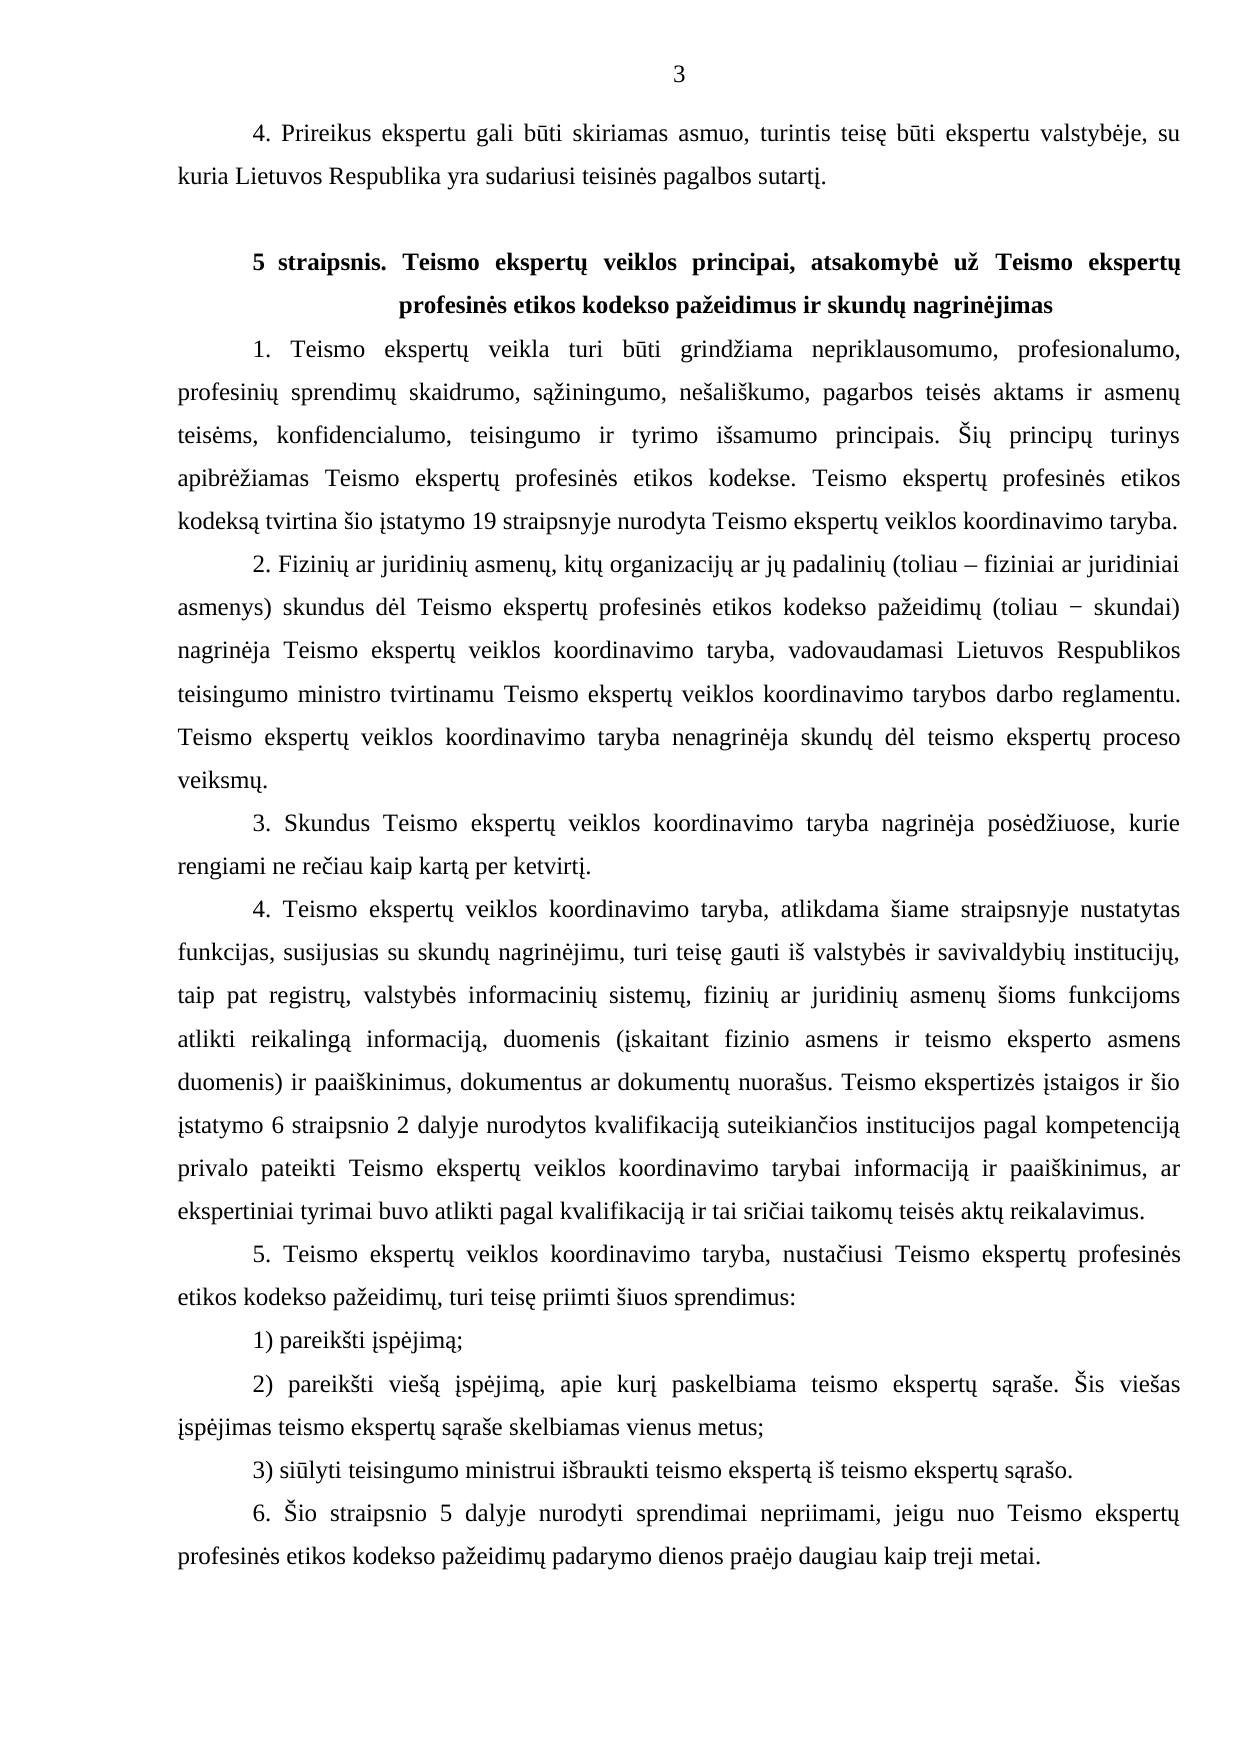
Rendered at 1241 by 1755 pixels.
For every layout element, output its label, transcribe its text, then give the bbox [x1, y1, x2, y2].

text 2. Fizinių ar juridinių asmenų, kitų organizacijų ar jų padalinių (toliau – fiziniai ar juridiniai asmenys) skundus dėl Teismo ekspertų profesinės etikos kodekso pažeidimų (toliau − skundai) nagrinėja Teismo ekspertų veiklos koordinavimo taryba, vadovaudamasi Lietuvos Respublikos teisingumo ministro tvirtinamu Teismo ekspertų veiklos koordinavimo tarybos darbo reglamentu. Teismo ekspertų veiklos koordinavimo taryba nenagrinėja skundų dėl teismo ekspertų proceso veiksmų. [177, 549, 1181, 794]
text 5 straipsnis. Teismo ekspertų veiklos principai, atsakomybė už Teismo ekspertų profesinės etikos kodekso pažeidimus ir skundų nagrinėjimas [252, 247, 1181, 319]
text 1. Teismo ekspertų veikla turi būti grindžiama nepriklausomumo, profesionalumo, profesinių sprendimų skaidrumo, sąžiningumo, nešališkumo, pagarbos teisės aktams ir asmenų teisėms, konfidencialumo, teisingumo ir tyrimo išsamumo principais. Šių principų turinys apibrėžiamas Teismo ekspertų profesinės etikos kodekse. Teismo ekspertų profesinės etikos kodeksą tvirtina šio įstatymo 19 straipsnyje nurodyta Teismo ekspertų veiklos koordinavimo taryba. [177, 334, 1181, 535]
text 5. Teismo ekspertų veiklos koordinavimo taryba, nustačiusi Teismo ekspertų profesinės etikos kodekso pažeidimų, turi teisę priimti šiuos sprendimus: [177, 1239, 1181, 1311]
text 4. Prireikus ekspertu gali būti skiriamas asmuo, turintis teisę būti ekspertu valstybėje, su kuria Lietuvos Respublika yra sudariusi teisinės pagalbos sutartį. [177, 118, 1181, 190]
text 6. Šio straipsnio 5 dalyje nurodyti sprendimai nepriimami, jeigu nuo Teismo ekspertų profesinės etikos kodekso pažeidimų padarymo dienos praėjo daugiau kaip treji metai. [177, 1498, 1181, 1570]
text 4. Teismo ekspertų veiklos koordinavimo taryba, atlikdama šiame straipsnyje nustatytas funkcijas, susijusias su skundų nagrinėjimu, turi teisę gauti iš valstybės ir savivaldybių institucijų, taip pat registrų, valstybės informacinių sistemų, fizinių ar juridinių asmenų šioms funkcijoms atlikti reikalingą informaciją, duomenis (įskaitant fizinio asmens ir teismo eksperto asmens duomenis) ir paaiškinimus, dokumentus ar dokumentų nuorašus. Teismo ekspertizės įstaigos ir šio įstatymo 6 straipsnio 2 dalyje nurodytos kvalifikaciją suteikiančios institucijos pagal kompetenciją privalo pateikti Teismo ekspertų veiklos koordinavimo tarybai informaciją ir paaiškinimus, ar ekspertiniai tyrimai buvo atlikti pagal kvalifikaciją ir tai sričiai taikomų teisės aktų reikalavimus. [177, 894, 1181, 1225]
text 2) pareikšti viešą įspėjimą, apie kurį paskelbiama teismo ekspertų sąraše. Šis viešas įspėjimas teismo ekspertų sąraše skelbiamas vienus metus; [177, 1369, 1181, 1441]
text 1) pareikšti įspėjimą; [177, 1326, 1181, 1354]
text 3. Skundus Teismo ekspertų veiklos koordinavimo taryba nagrinėja posėdžiuose, kurie rengiami ne rečiau kaip kartą per ketvirtį. [177, 808, 1181, 880]
text 3) siūlyti teisingumo ministrui išbraukti teismo ekspertą iš teismo ekspertų sąrašo. [177, 1455, 1181, 1484]
